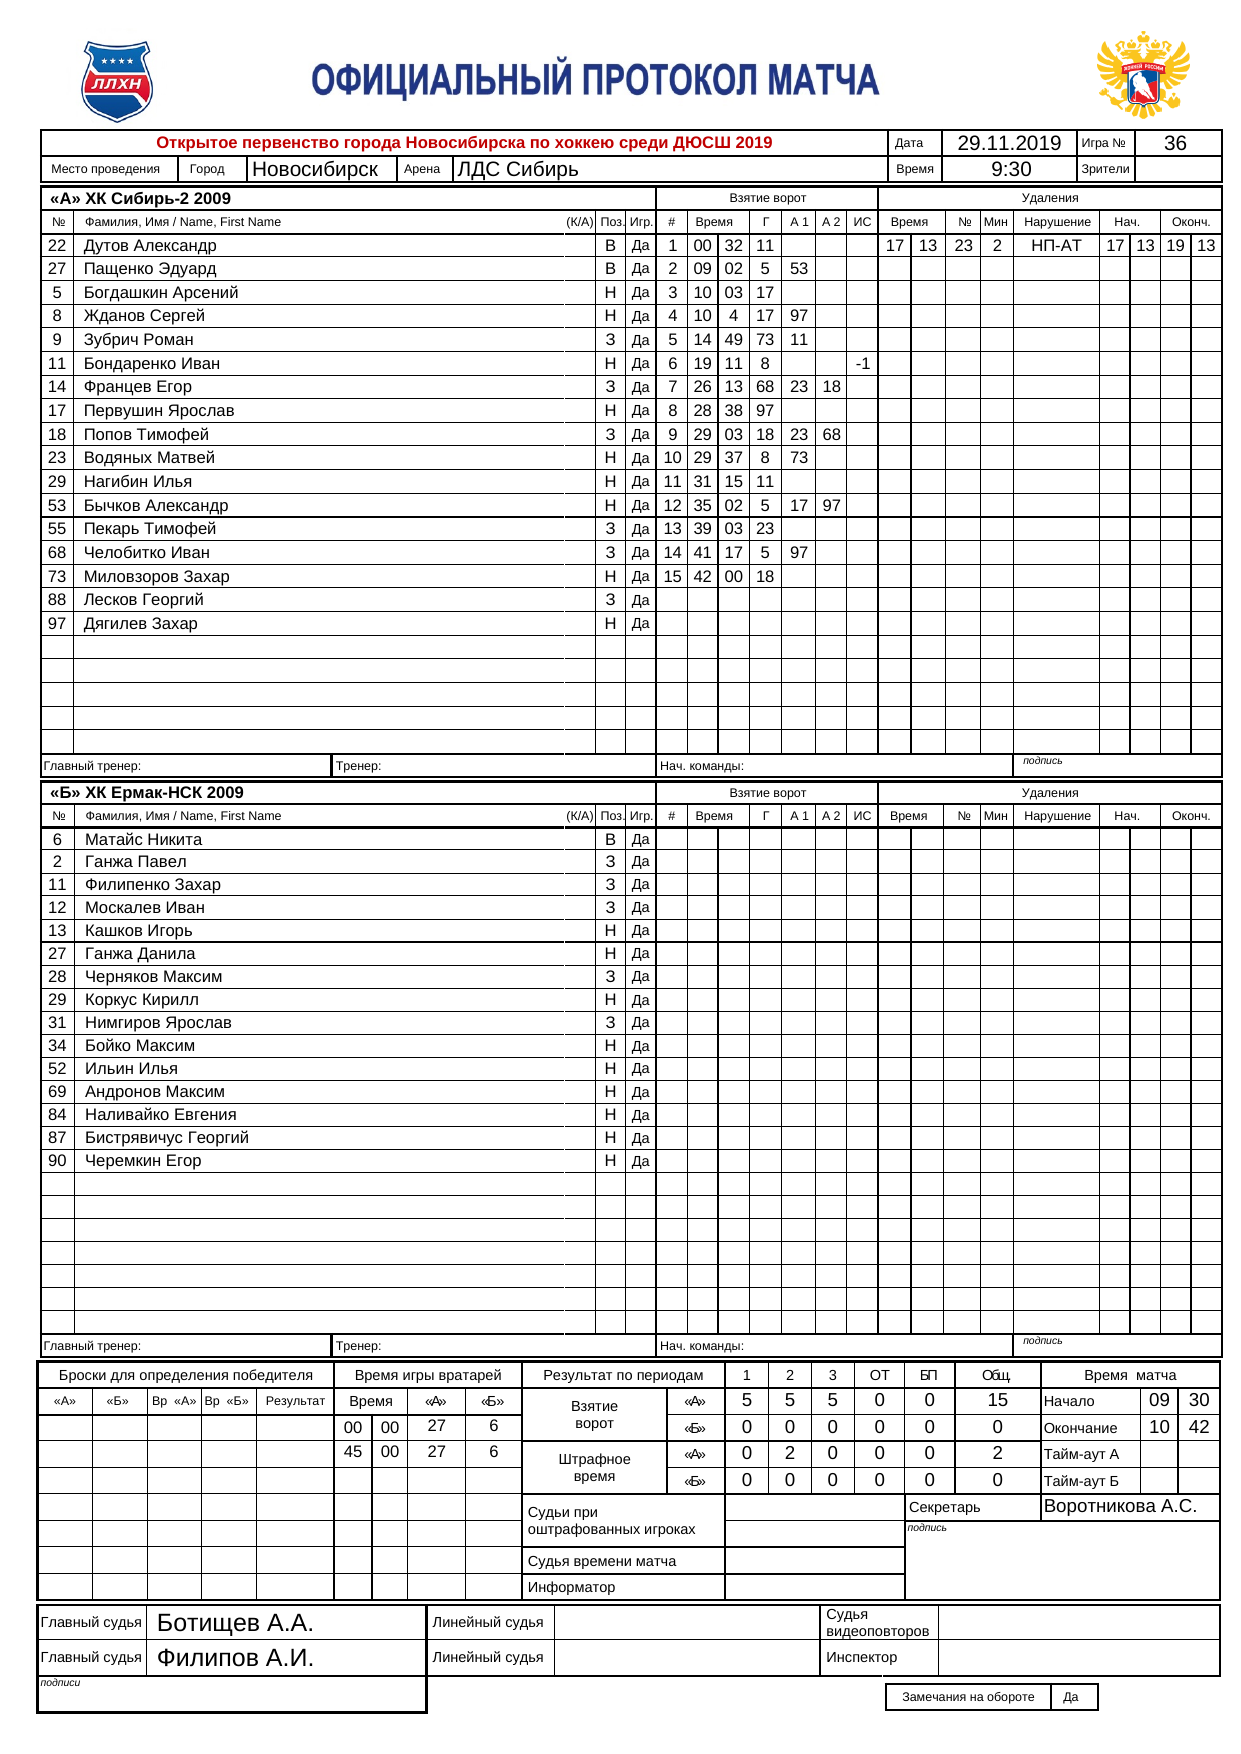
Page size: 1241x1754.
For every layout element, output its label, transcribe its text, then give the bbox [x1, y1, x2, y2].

table_cell [726, 1495, 904, 1520]
table_cell [1131, 989, 1160, 1011]
table_cell № [944, 805, 980, 826]
table_cell [1100, 399, 1129, 422]
table_cell Да [626, 257, 655, 280]
table_cell ИС [847, 211, 877, 233]
table_header Замечания на обороте [887, 1685, 1050, 1709]
table_cell [1161, 446, 1190, 469]
table_cell Г [750, 211, 781, 233]
table_cell [981, 399, 1013, 422]
table_cell 23 [42, 446, 73, 469]
table_cell 73 [42, 565, 73, 587]
table_cell [879, 541, 910, 564]
table_cell [1161, 1012, 1190, 1033]
table_cell 0 [812, 1442, 854, 1467]
table_cell [565, 541, 595, 564]
table_cell [1100, 874, 1129, 895]
table_cell [719, 1035, 749, 1057]
table_cell [750, 636, 781, 658]
table_cell Первушин Ярослав [74, 399, 564, 422]
table_cell Пекарь Тимофей [74, 518, 564, 540]
table_cell [565, 989, 595, 1011]
table_cell 88 [42, 588, 73, 611]
table_cell [912, 565, 945, 587]
table_cell [565, 1219, 595, 1241]
table_cell [565, 446, 595, 469]
table_cell -1 [847, 352, 877, 374]
table_header Время игры вратарей [335, 1363, 521, 1387]
table_cell 27 [42, 257, 73, 280]
table_cell [93, 1494, 147, 1520]
table_cell 5 [812, 1389, 854, 1413]
table_cell [912, 541, 945, 564]
table_cell [74, 707, 564, 729]
table_cell [816, 1150, 846, 1172]
table_cell Поз. [596, 805, 625, 826]
table_cell [944, 943, 980, 964]
table_cell [847, 1081, 877, 1103]
table_cell [626, 683, 655, 706]
table_cell [688, 1311, 717, 1333]
table_cell [257, 1441, 333, 1467]
table_cell Окончание [1042, 1415, 1140, 1440]
table_cell Андронов Максим [75, 1081, 564, 1103]
table_cell [879, 659, 910, 682]
table_header Общ. [956, 1363, 1040, 1387]
table_cell Да [626, 446, 655, 469]
table_cell [1131, 1288, 1160, 1310]
table_cell [719, 989, 749, 1011]
table_cell [912, 1012, 943, 1033]
table_cell [946, 305, 980, 327]
table_cell Арена [398, 157, 452, 181]
table_cell [719, 707, 749, 729]
table_cell [148, 1547, 201, 1573]
table_cell 29 [688, 446, 717, 469]
table_cell [719, 730, 749, 753]
table_cell [1014, 1104, 1099, 1126]
table_cell [981, 1127, 1013, 1149]
table_cell [657, 874, 687, 895]
table_cell [688, 730, 717, 753]
table_cell 68 [750, 376, 781, 398]
table_cell [1131, 829, 1160, 849]
table_cell [816, 1173, 846, 1195]
table_cell [816, 1242, 846, 1264]
table_cell [1131, 352, 1160, 374]
table_cell [688, 850, 717, 872]
table_cell [1100, 1242, 1129, 1264]
table_cell [1161, 730, 1190, 753]
table_cell [719, 636, 749, 658]
table_cell [879, 1127, 910, 1149]
table_cell 23 [782, 376, 815, 398]
table_cell [912, 494, 945, 516]
table_cell [1136, 157, 1221, 181]
table_cell [657, 1219, 687, 1241]
table_cell [1100, 1219, 1129, 1241]
table_cell [879, 989, 910, 1011]
table_cell [1161, 943, 1190, 964]
table_cell [879, 850, 910, 872]
table_cell [912, 518, 945, 540]
table_cell 32 [719, 235, 749, 256]
table_cell [816, 612, 846, 634]
table_cell [847, 1150, 877, 1172]
table_cell [1100, 1081, 1129, 1103]
table_cell [1100, 1173, 1129, 1195]
table_cell Главный тренер: [42, 1335, 330, 1356]
table_cell Черемкин Егор [75, 1150, 564, 1172]
table_cell [879, 446, 910, 469]
table_cell [879, 1219, 910, 1241]
table_cell Нач. [1100, 805, 1160, 826]
table_cell [981, 257, 1013, 280]
table_cell [981, 989, 1013, 1011]
table_cell 4 [719, 305, 749, 327]
table_cell [1014, 541, 1099, 564]
table_cell № [42, 805, 74, 826]
table_cell [565, 659, 595, 682]
table_cell 2 [769, 1442, 811, 1467]
table_cell [879, 636, 910, 658]
table_cell [657, 1081, 687, 1103]
table_cell [565, 423, 595, 445]
table_cell [1161, 494, 1190, 516]
table_cell [565, 874, 595, 895]
table_cell Инспектор [821, 1640, 938, 1675]
table_cell [1161, 1219, 1190, 1241]
table_cell 37 [719, 446, 749, 469]
table_cell Ботищев А.А. [147, 1606, 425, 1639]
table_cell 0 [956, 1415, 1040, 1440]
table_cell [750, 1219, 781, 1241]
table_cell (К/А) [565, 211, 595, 233]
table_cell 11 [750, 470, 781, 493]
table_cell 6 [42, 829, 74, 849]
table_cell [1161, 1150, 1190, 1172]
table_cell [202, 1494, 256, 1520]
table_cell Секретарь [906, 1495, 1040, 1520]
table_cell [981, 494, 1013, 516]
table_cell [1161, 874, 1190, 895]
table_cell А 1 [782, 211, 815, 233]
table_cell [944, 1265, 980, 1287]
table_cell 0 [855, 1442, 904, 1467]
table_cell [626, 707, 655, 729]
table_cell [1131, 1242, 1160, 1264]
table_cell [816, 257, 846, 280]
table_cell [1131, 874, 1160, 895]
table_cell [816, 989, 846, 1011]
table_cell [565, 588, 595, 611]
table_cell [719, 1081, 749, 1103]
table_cell [912, 376, 945, 398]
table_cell [1161, 1196, 1190, 1218]
table_cell [719, 874, 749, 895]
table_cell [688, 989, 717, 1011]
table_cell З [596, 1012, 625, 1033]
table_cell [1014, 1127, 1099, 1149]
table_cell [726, 1575, 904, 1599]
table_cell [847, 235, 877, 256]
table_cell [1014, 612, 1099, 634]
table_cell [1161, 989, 1190, 1011]
table_cell Н [596, 352, 625, 374]
table_cell [1161, 541, 1190, 564]
table_cell Н [596, 1104, 625, 1126]
table_cell [74, 659, 564, 682]
table_cell [719, 850, 749, 872]
table_cell 03 [719, 518, 749, 540]
table_cell [944, 896, 980, 918]
table_cell [257, 1416, 333, 1440]
table_cell [981, 423, 1013, 445]
table_cell [816, 399, 846, 422]
table_cell [912, 305, 945, 327]
table_cell [1014, 446, 1099, 469]
table_header 3 [812, 1363, 854, 1387]
table_header 29.11.2019 [943, 131, 1076, 155]
table_cell [1161, 470, 1190, 493]
table_cell [1192, 1265, 1221, 1287]
table_cell [657, 1288, 687, 1310]
table_cell Время [879, 805, 943, 826]
table_cell [912, 829, 943, 849]
table_cell [335, 1547, 371, 1573]
table_cell [912, 352, 945, 374]
table_cell [782, 730, 815, 753]
table_cell [1131, 1081, 1160, 1103]
table_cell 03 [719, 423, 749, 445]
table_cell [688, 636, 717, 658]
table_cell [202, 1574, 256, 1599]
table_cell Начало [1042, 1389, 1140, 1413]
table_cell [466, 1521, 521, 1546]
table_cell [847, 683, 877, 706]
table_cell Время [335, 1389, 407, 1413]
table_cell [1161, 257, 1190, 280]
table_cell [1192, 989, 1221, 1011]
table_cell Зрители [1078, 157, 1134, 181]
table_cell [1192, 281, 1221, 303]
table_cell 15 [956, 1389, 1040, 1413]
table_cell [946, 730, 980, 753]
table_cell [782, 235, 815, 256]
table_cell [816, 966, 846, 987]
table_cell [1100, 352, 1129, 374]
table_cell НП-АТ [1014, 235, 1099, 256]
table_cell [816, 1127, 846, 1149]
table_cell 0 [812, 1415, 854, 1440]
table_cell 2 [956, 1442, 1040, 1467]
table_cell [1100, 1288, 1129, 1310]
table_cell Воротникова А.С. [1042, 1495, 1219, 1520]
table_cell [1192, 1058, 1221, 1079]
table_cell [944, 1104, 980, 1126]
table_cell 0 [726, 1415, 768, 1440]
table_cell Н [596, 943, 625, 964]
table_cell Главный тренер: [42, 755, 330, 776]
table_header БП [905, 1363, 954, 1387]
table_cell [912, 989, 943, 1011]
table_cell [565, 305, 595, 327]
table_cell 11 [719, 352, 749, 374]
table_cell [782, 966, 815, 987]
table_cell [816, 1058, 846, 1079]
table_cell 5 [750, 494, 781, 516]
table_cell Н [596, 1081, 625, 1103]
table_cell [1192, 257, 1221, 280]
table_cell [1161, 1173, 1190, 1195]
table_cell [565, 1012, 595, 1033]
table_cell З [596, 966, 625, 987]
table_cell [847, 281, 877, 303]
table_cell Фамилия, Имя / Name, First Name [75, 805, 565, 826]
table_cell [879, 423, 910, 445]
table_cell [750, 707, 781, 729]
table_cell [148, 1468, 201, 1493]
table_cell [657, 896, 687, 918]
table_cell [1131, 518, 1160, 540]
table_cell [626, 1265, 655, 1287]
table_cell Бондаренко Иван [74, 352, 564, 374]
table_cell [257, 1547, 333, 1573]
table_cell [1161, 636, 1190, 658]
table_cell [1014, 1311, 1099, 1333]
table_cell 1 [657, 235, 687, 256]
table_cell [719, 1242, 749, 1264]
table_cell [408, 1521, 465, 1546]
table_cell [719, 1219, 749, 1241]
table_cell 5 [657, 328, 687, 351]
table_cell [1161, 850, 1190, 872]
table_cell [1192, 494, 1221, 516]
table_cell [879, 1173, 910, 1195]
table_cell Оконч. [1161, 211, 1221, 233]
table_cell Нач. [1100, 211, 1160, 233]
table_cell Вр «А» [148, 1389, 201, 1413]
table_cell [750, 1127, 781, 1149]
table_cell 6 [466, 1416, 521, 1440]
table_cell [1100, 896, 1129, 918]
table_cell Ильин Илья [75, 1058, 564, 1079]
table_cell [879, 920, 910, 941]
table_cell Н [596, 470, 625, 493]
table_cell [782, 1311, 815, 1333]
table_cell [688, 1288, 717, 1310]
table_cell [1100, 707, 1129, 729]
table_cell [565, 235, 595, 256]
table_cell [782, 1173, 815, 1195]
table_cell Н [596, 1035, 625, 1057]
table_cell 18 [750, 423, 781, 445]
table_cell «А» [668, 1389, 724, 1413]
table_cell В [596, 829, 625, 849]
table_cell 14 [657, 541, 687, 564]
table_cell [847, 659, 877, 682]
table_cell [657, 850, 687, 872]
table_cell Да [626, 1127, 655, 1149]
table_cell [981, 565, 1013, 587]
table_cell [1179, 1441, 1219, 1467]
table_cell 0 [726, 1468, 768, 1493]
table_cell [93, 1547, 147, 1573]
table_cell [946, 707, 980, 729]
table_cell [1100, 446, 1129, 469]
table_cell «Б» [93, 1389, 147, 1413]
table_cell [626, 1196, 655, 1218]
table_cell Н [596, 1127, 625, 1149]
table_cell 14 [688, 328, 717, 351]
table_cell [816, 683, 846, 706]
table_cell [1192, 1311, 1221, 1333]
table_cell [1014, 518, 1099, 540]
table_cell [981, 683, 1013, 706]
table_cell Главный судья [39, 1640, 146, 1675]
table_cell [719, 829, 749, 849]
table_cell [688, 707, 717, 729]
table_cell Главный судья [39, 1606, 146, 1639]
table_cell [626, 730, 655, 753]
table_cell [1014, 565, 1099, 587]
table_cell [42, 659, 73, 682]
table_cell Судья времени матча [523, 1548, 724, 1573]
table_cell Поз. [596, 211, 625, 233]
table_cell Да [626, 494, 655, 516]
table_cell 2 [42, 850, 74, 872]
table_cell [565, 829, 595, 849]
table_cell [1131, 1311, 1160, 1333]
table_header Удаления [879, 783, 1221, 803]
table_cell ЛДС Сибирь [454, 157, 887, 181]
table_cell [847, 1311, 877, 1333]
table_cell [565, 1150, 595, 1172]
table_cell [1014, 423, 1099, 445]
table_cell Время [879, 211, 945, 233]
table_cell [726, 1548, 904, 1573]
table_cell 41 [688, 541, 717, 564]
table_cell Да [626, 896, 655, 918]
table_cell [981, 636, 1013, 658]
table_cell [626, 1288, 655, 1310]
table_cell 6 [657, 352, 687, 374]
table_cell Н [596, 281, 625, 303]
table_cell Францев Егор [74, 376, 564, 398]
table_cell [816, 1081, 846, 1103]
table_cell [750, 1311, 781, 1333]
table_cell [944, 920, 980, 941]
table_cell 31 [42, 1012, 74, 1033]
table_cell [555, 1640, 819, 1675]
table_cell Да [626, 399, 655, 422]
table_cell [912, 636, 945, 658]
table_cell [816, 541, 846, 564]
table_cell [1131, 1219, 1160, 1241]
table_cell [1014, 1288, 1099, 1310]
table_cell [1131, 1265, 1160, 1287]
table_cell Тайм-аут А [1042, 1441, 1140, 1467]
table_cell [1014, 966, 1099, 987]
table_cell [1192, 305, 1221, 327]
table_cell [879, 1081, 910, 1103]
table_cell [1100, 470, 1129, 493]
table_cell 31 [688, 470, 717, 493]
table_cell [1131, 470, 1160, 493]
table_cell [1161, 659, 1190, 682]
table_cell Н [596, 1150, 625, 1172]
table_cell [626, 659, 655, 682]
table_cell В [596, 235, 625, 256]
table_cell Место проведения [42, 157, 177, 181]
table_cell [847, 874, 877, 895]
table_cell Да [626, 305, 655, 327]
table_cell Ганжа Павел [75, 850, 564, 872]
table_cell [93, 1521, 147, 1546]
table_cell [466, 1494, 521, 1520]
table_cell Жданов Сергей [74, 305, 564, 327]
table_cell [1100, 518, 1129, 540]
table_cell [565, 352, 595, 374]
table_cell [946, 281, 980, 303]
table_cell 8 [750, 352, 781, 374]
table_cell [596, 1219, 625, 1241]
table_cell [1192, 588, 1221, 611]
table_cell [75, 1288, 564, 1310]
table_cell Тренер: [333, 1335, 655, 1356]
table_cell [912, 707, 945, 729]
table_cell [944, 850, 980, 872]
table_cell [750, 829, 781, 849]
table_cell [847, 541, 877, 564]
table_cell [257, 1521, 333, 1546]
table_cell 4 [657, 305, 687, 327]
table_cell [1014, 281, 1099, 303]
table_cell 3 [657, 281, 687, 303]
table_cell [912, 423, 945, 445]
table_cell [782, 683, 815, 706]
table_cell [1100, 683, 1129, 706]
table_cell Да [626, 612, 655, 634]
table_cell 0 [726, 1442, 768, 1467]
table_cell [688, 943, 717, 964]
table_cell [946, 376, 980, 398]
table_cell [981, 1196, 1013, 1218]
table_cell [750, 896, 781, 918]
table_cell [879, 730, 910, 753]
table_cell 53 [782, 257, 815, 280]
table_cell [879, 1035, 910, 1057]
table_cell [565, 612, 595, 634]
table_cell [816, 730, 846, 753]
table_cell 00 [373, 1441, 407, 1467]
table_cell [93, 1468, 147, 1493]
table_cell 09 [688, 257, 717, 280]
table_cell [93, 1441, 147, 1467]
table_cell [879, 874, 910, 895]
table_cell [912, 446, 945, 469]
table_cell [912, 683, 945, 706]
table_cell [657, 707, 687, 729]
table_cell [1131, 588, 1160, 611]
table_cell [1131, 305, 1160, 327]
table_cell [946, 659, 980, 682]
table_cell [565, 943, 595, 964]
table_cell [912, 1288, 943, 1310]
table_cell [42, 1242, 74, 1264]
table_cell [879, 1288, 910, 1310]
table_cell [981, 1173, 1013, 1195]
table_cell [981, 1035, 1013, 1057]
table_cell [1131, 1104, 1160, 1126]
table_cell [750, 1196, 781, 1218]
table_cell Н [596, 989, 625, 1011]
table_cell [1014, 1265, 1099, 1287]
table_cell [912, 612, 945, 634]
table_cell [1192, 1219, 1221, 1241]
table_cell [565, 1311, 595, 1333]
table_cell № [946, 211, 980, 233]
table_cell [1161, 518, 1190, 540]
table_cell Вр «Б» [202, 1389, 256, 1413]
table_cell [782, 920, 815, 941]
table_cell [912, 257, 945, 280]
table_cell [257, 1468, 333, 1493]
table_cell [912, 850, 943, 872]
table_cell Оконч. [1161, 805, 1221, 826]
table_cell [782, 1219, 815, 1241]
table_cell [944, 1081, 980, 1103]
table_cell [981, 1058, 1013, 1079]
table_cell [74, 730, 564, 753]
table_cell [879, 518, 910, 540]
table_cell 17 [782, 494, 815, 516]
table_cell 90 [42, 1150, 74, 1172]
table_header Игра № [1078, 131, 1134, 155]
table_cell [879, 1265, 910, 1287]
table_cell [1192, 423, 1221, 445]
table_header Удаления [879, 188, 1221, 209]
table_cell [912, 399, 945, 422]
table_cell [565, 896, 595, 918]
table_cell [847, 636, 877, 658]
table_cell [879, 588, 910, 611]
table_cell [1161, 1081, 1190, 1103]
table_cell [42, 730, 73, 753]
table_cell Н [596, 1058, 625, 1079]
table_cell [750, 1173, 781, 1195]
table_cell [719, 920, 749, 941]
table_cell [847, 612, 877, 634]
table_cell [1161, 1242, 1190, 1264]
table_cell 84 [42, 1104, 74, 1126]
table_cell Время [688, 805, 749, 826]
table_cell [879, 896, 910, 918]
table_cell 10 [1141, 1415, 1177, 1440]
table_cell Да [626, 874, 655, 895]
table_cell [847, 1012, 877, 1033]
table_cell [75, 1219, 564, 1241]
table_cell [1192, 446, 1221, 469]
table_cell Водяных Матвей [74, 446, 564, 469]
table_cell А 2 [816, 211, 846, 233]
table_cell 02 [719, 494, 749, 516]
table_cell 27 [408, 1441, 465, 1467]
table_cell [1179, 1468, 1219, 1493]
table_cell [719, 1196, 749, 1218]
table_cell [1192, 565, 1221, 587]
table_cell [1141, 1468, 1177, 1493]
table_cell [782, 1035, 815, 1057]
table_cell [719, 588, 749, 611]
table_cell [1100, 1196, 1129, 1218]
table_cell [75, 1265, 564, 1287]
table_cell Да [626, 966, 655, 987]
table_cell Кашков Игорь [75, 920, 564, 941]
table_cell Наливайко Евгения [75, 1104, 564, 1126]
table_cell З [596, 376, 625, 398]
table_cell [912, 943, 943, 964]
table_cell [750, 730, 781, 753]
table_cell [719, 1058, 749, 1079]
table_cell [719, 1265, 749, 1287]
table_cell 0 [855, 1415, 904, 1440]
table_cell [816, 1288, 846, 1310]
table_cell [847, 707, 877, 729]
table_cell [719, 896, 749, 918]
table_cell [1161, 281, 1190, 303]
table_cell [1161, 896, 1190, 918]
table_cell Попов Тимофей [74, 423, 564, 445]
table_cell [688, 1196, 717, 1218]
table_cell [981, 966, 1013, 987]
table_cell [335, 1521, 371, 1546]
table_cell [782, 588, 815, 611]
table_cell [782, 1012, 815, 1033]
table_cell [946, 636, 980, 658]
table_cell подпись [1014, 1335, 1221, 1356]
table_cell [565, 565, 595, 587]
table_cell [816, 281, 846, 303]
table_cell [596, 707, 625, 729]
table_cell [335, 1468, 371, 1493]
table_cell З [596, 874, 625, 895]
table_header Открытое первенство города Новосибирска по хоккею среди ДЮСШ 2019 [42, 131, 887, 155]
table_cell [466, 1468, 521, 1493]
table_cell [847, 399, 877, 422]
table_cell [879, 352, 910, 374]
table_cell 39 [688, 518, 717, 540]
table_cell 27 [408, 1416, 465, 1440]
table_cell [816, 1035, 846, 1057]
table_cell Фамилия, Имя / Name, First Name [74, 211, 565, 233]
table_cell [1192, 966, 1221, 987]
table_cell [946, 683, 980, 706]
table_cell [912, 1058, 943, 1079]
table_cell [1192, 1288, 1221, 1310]
table_cell [1100, 966, 1129, 987]
table_cell [1100, 1311, 1129, 1333]
table_cell [782, 1150, 815, 1172]
table_cell [782, 612, 815, 634]
table_cell Судьи при оштрафованных игроках [523, 1495, 724, 1546]
table_cell [1131, 376, 1160, 398]
table_cell 97 [782, 305, 815, 327]
table_cell Тайм-аут Б [1042, 1468, 1140, 1493]
table_cell [981, 518, 1013, 540]
table_cell [688, 1081, 717, 1103]
table_cell [847, 1035, 877, 1057]
table_cell [93, 1416, 147, 1440]
table_cell [74, 683, 564, 706]
table_cell [847, 588, 877, 611]
table_cell [912, 1104, 943, 1126]
table_cell [657, 920, 687, 941]
table_cell Да [626, 565, 655, 587]
table_cell [879, 328, 910, 351]
table_cell [688, 1150, 717, 1172]
table_cell [816, 1265, 846, 1287]
table_cell 17 [750, 305, 781, 327]
table_cell [782, 1081, 815, 1103]
table_cell [816, 1219, 846, 1241]
table_cell [847, 1058, 877, 1079]
table_cell [1161, 305, 1190, 327]
table_cell [1014, 920, 1099, 941]
table_cell [555, 1606, 819, 1639]
table_cell [750, 920, 781, 941]
table_cell 18 [816, 376, 846, 398]
table_cell 8 [750, 446, 781, 469]
table_cell [981, 1104, 1013, 1126]
table_cell подписи [39, 1677, 425, 1711]
table_cell [42, 1173, 74, 1195]
table_cell [1161, 683, 1190, 706]
table_cell Линейный судья [428, 1640, 554, 1675]
table_cell 23 [750, 518, 781, 540]
table_cell 0 [956, 1468, 1040, 1493]
table_cell [879, 1150, 910, 1172]
table_cell [1100, 730, 1129, 753]
table_cell [428, 1677, 882, 1711]
table_cell [688, 588, 717, 611]
table_cell [565, 683, 595, 706]
table_cell [1014, 943, 1099, 964]
table_cell [202, 1547, 256, 1573]
table_cell [1100, 423, 1129, 445]
table_cell 11 [42, 352, 73, 374]
table_cell 17 [750, 281, 781, 303]
table_cell 97 [42, 612, 73, 634]
table_cell Миловзоров Захар [74, 565, 564, 587]
table_cell Да [626, 920, 655, 941]
table_cell [1014, 874, 1099, 895]
table_cell [39, 1441, 92, 1467]
table_cell [565, 966, 595, 987]
table_cell [335, 1494, 371, 1520]
table_cell [847, 328, 877, 351]
table_cell [1161, 399, 1190, 422]
table_cell [373, 1574, 407, 1599]
table_cell [912, 1219, 943, 1241]
table_cell [750, 1150, 781, 1172]
table_cell [847, 1219, 877, 1241]
table_cell [1014, 305, 1099, 327]
table_cell [408, 1574, 465, 1599]
table_cell [912, 659, 945, 682]
table_cell [912, 730, 945, 753]
table_cell Нимгиров Ярослав [75, 1012, 564, 1033]
table_cell А 1 [782, 805, 815, 826]
table_cell [981, 1242, 1013, 1264]
table_cell 69 [42, 1081, 74, 1103]
table_cell [202, 1441, 256, 1467]
table_cell 42 [1179, 1415, 1219, 1440]
table_cell [1131, 1058, 1160, 1079]
table_cell 5 [726, 1389, 768, 1413]
table_cell [657, 943, 687, 964]
table_cell [981, 659, 1013, 682]
table_cell [75, 1242, 564, 1264]
table_header ОТ [855, 1363, 904, 1387]
table_cell [1161, 1058, 1190, 1079]
table_cell Бойко Максим [75, 1035, 564, 1057]
table_cell [1192, 850, 1221, 872]
table_cell 11 [750, 235, 781, 256]
table_cell [688, 1127, 717, 1149]
table_cell [912, 1311, 943, 1333]
table_cell [1100, 1150, 1129, 1172]
table_cell [1014, 494, 1099, 516]
table_cell 17 [42, 399, 73, 422]
table_cell [1100, 659, 1129, 682]
table_cell [981, 874, 1013, 895]
table_cell [565, 281, 595, 303]
table_cell [42, 683, 73, 706]
table_cell [912, 966, 943, 987]
table_cell [1014, 683, 1099, 706]
table_cell [816, 518, 846, 540]
table_cell [719, 612, 749, 634]
table_cell [1014, 1058, 1099, 1079]
table_cell [1014, 707, 1099, 729]
table_cell [946, 257, 980, 280]
table_cell [847, 1173, 877, 1195]
table_cell 13 [42, 920, 74, 941]
table_cell [719, 966, 749, 987]
table_cell Информатор [523, 1575, 724, 1599]
table_cell [981, 896, 1013, 918]
table_cell Линейный судья [428, 1606, 554, 1639]
table_cell 2 [657, 257, 687, 280]
table_cell [944, 1242, 980, 1264]
table_cell 13 [912, 235, 945, 256]
table_header Дата [889, 131, 941, 155]
table_cell Да [626, 235, 655, 256]
table_cell [657, 1196, 687, 1218]
table_cell [847, 1104, 877, 1126]
table_cell [750, 943, 781, 964]
table_cell [847, 730, 877, 753]
table_cell 5 [750, 257, 781, 280]
table_cell [946, 494, 980, 516]
table_cell 97 [750, 399, 781, 422]
table_cell [847, 494, 877, 516]
table_cell 17 [879, 235, 910, 256]
table_cell [42, 1196, 74, 1218]
table_cell [39, 1574, 92, 1599]
table_cell [1131, 565, 1160, 587]
table_cell [912, 470, 945, 493]
table_cell [879, 943, 910, 964]
table_cell [944, 1012, 980, 1033]
table_cell [847, 1242, 877, 1264]
table_cell 5 [750, 541, 781, 564]
table_cell «А» [39, 1389, 92, 1413]
table_cell 0 [769, 1415, 811, 1440]
table_cell [373, 1494, 407, 1520]
table_cell [1192, 1012, 1221, 1033]
table_cell 03 [719, 281, 749, 303]
table_cell [148, 1441, 201, 1467]
table_cell [1192, 1127, 1221, 1149]
table_cell [373, 1521, 407, 1546]
table_cell подпись [906, 1522, 1219, 1599]
table_cell Ганжа Данила [75, 943, 564, 964]
table_cell 15 [719, 470, 749, 493]
table_cell [847, 423, 877, 445]
table_cell [596, 1242, 625, 1264]
table_cell [565, 376, 595, 398]
table_cell [981, 920, 1013, 941]
table_cell [565, 850, 595, 872]
table_cell [782, 1127, 815, 1149]
table_cell [657, 730, 687, 753]
table_cell [657, 1127, 687, 1149]
table_cell [879, 1311, 910, 1333]
table_cell [1100, 328, 1129, 351]
table_cell [565, 257, 595, 280]
table_cell [1161, 423, 1190, 445]
table_cell [750, 683, 781, 706]
table_cell [981, 281, 1013, 303]
table_cell Да [626, 943, 655, 964]
table_cell [847, 920, 877, 941]
table_cell [1100, 1127, 1129, 1149]
table_cell Город [179, 157, 246, 181]
table_cell [657, 1173, 687, 1195]
table_cell [1161, 707, 1190, 729]
table_cell [1192, 659, 1221, 682]
table_cell З [596, 328, 625, 351]
table_cell [944, 966, 980, 987]
table_cell [688, 1242, 717, 1264]
table_cell [75, 1196, 564, 1218]
table_cell 34 [42, 1035, 74, 1057]
table_cell [1014, 730, 1099, 753]
table_cell [688, 920, 717, 941]
table_cell [750, 850, 781, 872]
table_cell Да [626, 1104, 655, 1126]
table_cell [1014, 376, 1099, 398]
table_cell 7 [657, 376, 687, 398]
table_cell [750, 1081, 781, 1103]
table_cell [657, 636, 687, 658]
table_cell [565, 1104, 595, 1126]
table_cell [1100, 1035, 1129, 1057]
table_cell [565, 707, 595, 729]
table_cell [946, 588, 980, 611]
table_cell Да [626, 518, 655, 540]
table_cell [657, 659, 687, 682]
table_header «А» ХК Сибирь-2 2009 [42, 188, 655, 209]
table_cell 11 [657, 470, 687, 493]
table_cell 0 [905, 1389, 954, 1413]
table_cell 11 [782, 328, 815, 351]
table_cell [42, 1288, 74, 1310]
table_cell [1131, 920, 1160, 941]
table_cell [1100, 943, 1129, 964]
table_cell [565, 518, 595, 540]
table_cell 9 [42, 328, 73, 351]
table_cell [847, 257, 877, 280]
table_cell [879, 1242, 910, 1264]
table_cell 9:30 [943, 157, 1076, 181]
table_cell [981, 850, 1013, 872]
table_cell № [42, 211, 73, 233]
table_cell З [596, 896, 625, 918]
table_cell [565, 1127, 595, 1149]
table_cell [946, 541, 980, 564]
table_cell [335, 1574, 371, 1599]
table_cell [879, 1196, 910, 1218]
table_cell [816, 305, 846, 327]
table_cell [1192, 1242, 1221, 1264]
table_cell [782, 1196, 815, 1218]
table_cell [688, 1035, 717, 1057]
table_cell [879, 966, 910, 987]
table_cell [1192, 707, 1221, 729]
table_cell 30 [1179, 1389, 1219, 1413]
table_cell Да [626, 1150, 655, 1172]
table_cell [981, 328, 1013, 351]
table_cell [657, 1012, 687, 1033]
table_cell [782, 518, 815, 540]
table_cell [847, 943, 877, 964]
table_cell [912, 328, 945, 351]
table_cell [1014, 636, 1099, 658]
table_cell [42, 1265, 74, 1287]
table_cell [816, 659, 846, 682]
table_cell [148, 1574, 201, 1599]
table_cell [981, 376, 1013, 398]
table_cell [657, 966, 687, 987]
table_cell [981, 588, 1013, 611]
table_cell [1131, 1127, 1160, 1149]
table_cell [1100, 829, 1129, 849]
table_cell [1131, 399, 1160, 422]
table_cell [373, 1547, 407, 1573]
table_cell В [596, 257, 625, 280]
table_cell [202, 1416, 256, 1440]
table_cell 14 [42, 376, 73, 398]
table_cell 0 [905, 1442, 954, 1467]
table_cell [657, 1035, 687, 1057]
table_cell [847, 1196, 877, 1218]
table_cell [1161, 1104, 1190, 1126]
table_cell [1131, 446, 1160, 469]
table_cell [466, 1547, 521, 1573]
table_cell Да [626, 829, 655, 849]
table_cell [75, 1173, 564, 1195]
table_cell [1161, 1288, 1190, 1310]
table_cell [1161, 328, 1190, 351]
table_cell 35 [688, 494, 717, 516]
table_cell [782, 896, 815, 918]
table_cell Пащенко Эдуард [74, 257, 564, 280]
table_cell [1131, 636, 1160, 658]
table_cell [782, 352, 815, 374]
table_header Результат по периодам [523, 1363, 724, 1387]
table_cell [1192, 352, 1221, 374]
table_cell [944, 874, 980, 895]
table_cell 5 [769, 1389, 811, 1413]
table_cell 19 [688, 352, 717, 374]
table_cell 23 [782, 423, 815, 445]
table_cell [946, 399, 980, 422]
table_cell [1014, 1035, 1099, 1057]
table_header 36 [1136, 131, 1221, 155]
table_cell [847, 565, 877, 587]
table_cell [847, 1265, 877, 1287]
table_cell [1192, 874, 1221, 895]
table_cell [944, 1127, 980, 1149]
table_cell [912, 281, 945, 303]
table_cell [719, 943, 749, 964]
table_cell [879, 829, 910, 849]
table_cell [93, 1574, 147, 1599]
table_cell 42 [688, 565, 717, 587]
table_cell [981, 1265, 1013, 1287]
table_cell [657, 612, 687, 634]
table_cell [782, 399, 815, 422]
table_cell [657, 683, 687, 706]
table_cell [1131, 896, 1160, 918]
table_cell 18 [750, 565, 781, 587]
table_cell [782, 1288, 815, 1310]
table_cell [782, 636, 815, 658]
table_cell [946, 612, 980, 634]
table_cell [879, 494, 910, 516]
table_cell [1192, 920, 1221, 941]
table_cell 10 [688, 281, 717, 303]
table_cell [39, 1416, 92, 1440]
table_cell [39, 1547, 92, 1573]
table_cell [1192, 829, 1221, 849]
table_cell [596, 1311, 625, 1333]
table_header Взятие ворот [657, 783, 877, 803]
table_cell [596, 1173, 625, 1195]
table_cell [1131, 730, 1160, 753]
table_cell Да [626, 470, 655, 493]
table_cell [944, 1173, 980, 1195]
table_cell [565, 730, 595, 753]
table_cell [42, 1311, 74, 1333]
table_cell З [596, 850, 625, 872]
table_cell [879, 1104, 910, 1126]
table_cell [782, 707, 815, 729]
table_cell [1192, 1150, 1221, 1172]
table_cell 13 [657, 518, 687, 540]
table_cell [816, 588, 846, 611]
table_cell Бистрявичус Георгий [75, 1127, 564, 1149]
table_cell Да [626, 989, 655, 1011]
table_cell Да [626, 1081, 655, 1103]
table_cell [657, 1104, 687, 1126]
table_cell [1100, 1265, 1129, 1287]
table_cell 12 [42, 896, 74, 918]
table_header 1 [726, 1363, 768, 1387]
table_cell Черняков Максим [75, 966, 564, 987]
table_cell [1192, 1035, 1221, 1057]
table_cell [202, 1468, 256, 1493]
table_cell [1131, 683, 1160, 706]
table_cell (К/А) [565, 805, 595, 826]
table_cell [1161, 352, 1190, 374]
table_cell [688, 1173, 717, 1195]
table_cell [782, 1104, 815, 1126]
table_cell [1161, 1035, 1190, 1057]
table_cell [1192, 1104, 1221, 1126]
table_cell [750, 1035, 781, 1057]
table_cell [1100, 989, 1129, 1011]
table_cell 0 [855, 1468, 904, 1493]
table_cell [1100, 1058, 1129, 1079]
table_cell [1192, 612, 1221, 634]
table_cell [1014, 1150, 1099, 1172]
table_cell 15 [657, 565, 687, 587]
table_cell [912, 1265, 943, 1287]
table_cell [981, 1288, 1013, 1310]
table_cell Нарушение [1014, 805, 1099, 826]
table_cell 0 [905, 1415, 954, 1440]
table_cell [688, 1265, 717, 1287]
table_cell [816, 565, 846, 587]
table_cell [816, 896, 846, 918]
table_cell [565, 328, 595, 351]
table_cell [657, 1150, 687, 1172]
table_cell [782, 874, 815, 895]
table_cell [1192, 636, 1221, 658]
table_cell [1161, 612, 1190, 634]
table_cell [1014, 257, 1099, 280]
table_cell [816, 328, 846, 351]
table_cell [1131, 850, 1160, 872]
table_cell [912, 1035, 943, 1057]
table_cell [565, 1196, 595, 1218]
table_cell [565, 1058, 595, 1079]
table_cell [912, 1081, 943, 1103]
table_cell Взятие ворот [523, 1389, 666, 1440]
table_cell Игр. [626, 805, 655, 826]
table_cell [596, 683, 625, 706]
table_cell Н [596, 446, 625, 469]
table_cell [912, 1196, 943, 1218]
table_cell Да [626, 541, 655, 564]
table_cell [688, 1012, 717, 1033]
table_cell [565, 399, 595, 422]
table_cell Да [626, 423, 655, 445]
table_header Броски для определения победителя [39, 1363, 333, 1387]
table_cell [879, 707, 910, 729]
table_cell 8 [657, 399, 687, 422]
table_cell Мин [981, 805, 1013, 826]
table_cell [719, 1104, 749, 1126]
table_cell [981, 446, 1013, 469]
table_cell [981, 730, 1013, 753]
table_cell 13 [719, 376, 749, 398]
table_cell 13 [1192, 235, 1221, 256]
table_cell [1100, 920, 1129, 941]
table_cell [1131, 612, 1160, 634]
table_cell [657, 1242, 687, 1264]
table_cell 09 [1141, 1389, 1177, 1413]
table_cell [565, 920, 595, 941]
table_cell Лесков Георгий [74, 588, 564, 611]
table_cell [657, 1265, 687, 1287]
table_cell Результат [257, 1389, 333, 1413]
table_cell Бычков Александр [74, 494, 564, 516]
table_cell [939, 1640, 1219, 1675]
table_cell 10 [688, 305, 717, 327]
table_header Время матча [1042, 1363, 1219, 1387]
table_cell [816, 874, 846, 895]
table_cell [1014, 588, 1099, 611]
table_cell 11 [42, 874, 74, 895]
table_cell [1100, 541, 1129, 564]
table_cell 17 [719, 541, 749, 564]
table_cell [1131, 1012, 1160, 1033]
table_cell [1014, 850, 1099, 872]
table_cell «А» [668, 1442, 724, 1467]
table_cell [981, 1150, 1013, 1172]
table_cell [257, 1494, 333, 1520]
table_cell [912, 874, 943, 895]
table_cell [944, 829, 980, 849]
table_cell [408, 1468, 465, 1493]
table_cell [1100, 588, 1129, 611]
table_cell [981, 1311, 1013, 1333]
table_cell [1014, 989, 1099, 1011]
table_cell [148, 1521, 201, 1546]
table_cell [750, 874, 781, 895]
table_cell Зубрич Роман [74, 328, 564, 351]
table_cell 18 [42, 423, 73, 445]
table_cell [847, 966, 877, 987]
table_cell [847, 305, 877, 327]
table_cell [596, 636, 625, 658]
table_cell [408, 1494, 465, 1520]
table_cell Нагибин Илья [74, 470, 564, 493]
table_cell [39, 1494, 92, 1520]
table_cell 00 [688, 235, 717, 256]
table_cell Н [596, 494, 625, 516]
table_cell [816, 1012, 846, 1033]
table_cell 28 [42, 966, 74, 987]
table_cell [1014, 829, 1099, 849]
table_cell [1014, 659, 1099, 682]
table_cell [912, 1150, 943, 1172]
picture [5, 28, 1197, 129]
table_cell [782, 829, 815, 849]
table_cell [782, 659, 815, 682]
table_cell [946, 352, 980, 374]
table_cell [202, 1521, 256, 1546]
table_cell [373, 1468, 407, 1493]
table_cell [1014, 1012, 1099, 1033]
table_cell [816, 920, 846, 941]
table_cell [939, 1606, 1219, 1639]
table_cell [565, 1242, 595, 1264]
table_cell [944, 1058, 980, 1079]
table_cell Филипенко Захар [75, 874, 564, 895]
table_cell [944, 1311, 980, 1333]
table_cell Да [626, 1058, 655, 1079]
table_cell [1131, 494, 1160, 516]
table_cell [1192, 683, 1221, 706]
table_cell [565, 1081, 595, 1103]
table_cell [719, 1127, 749, 1149]
table_cell Да [626, 352, 655, 374]
table_cell Да [626, 328, 655, 351]
table_cell 29 [688, 423, 717, 445]
table_cell [816, 235, 846, 256]
table_cell [1100, 565, 1129, 587]
table_cell [39, 1521, 92, 1546]
table_cell [626, 636, 655, 658]
table_cell [42, 636, 73, 658]
table_cell [912, 588, 945, 611]
table_cell [1192, 541, 1221, 564]
table_cell Коркус Кирилл [75, 989, 564, 1011]
table_cell [944, 989, 980, 1011]
table_cell [847, 829, 877, 849]
table_cell Штрафное время [523, 1442, 666, 1493]
table_cell [719, 1288, 749, 1310]
table_cell 53 [42, 494, 73, 516]
table_cell 28 [688, 399, 717, 422]
table_cell подпись [1014, 755, 1221, 776]
table_cell Н [596, 920, 625, 941]
table_header Да [1052, 1685, 1097, 1709]
table_cell 29 [42, 470, 73, 493]
table_cell 45 [335, 1441, 371, 1467]
table_cell [1141, 1441, 1177, 1467]
table_cell 0 [905, 1468, 954, 1493]
table_cell [879, 281, 910, 303]
table_cell [1131, 1173, 1160, 1195]
table_cell [1100, 281, 1129, 303]
table_cell 6 [466, 1441, 521, 1467]
table_cell З [596, 541, 625, 564]
table_cell [750, 1058, 781, 1079]
table_cell [1192, 399, 1221, 422]
table_cell [1192, 470, 1221, 493]
table_cell [816, 446, 846, 469]
table_cell [750, 659, 781, 682]
table_cell [1100, 636, 1129, 658]
table_cell [912, 896, 943, 918]
table_cell [750, 1012, 781, 1033]
table_cell [946, 328, 980, 351]
table_cell [1192, 730, 1221, 753]
table_header Взятие ворот [657, 188, 877, 209]
table_cell [981, 541, 1013, 564]
table_cell ИС [847, 805, 877, 826]
table_cell [596, 659, 625, 682]
table_cell [657, 1058, 687, 1079]
table_cell [782, 850, 815, 872]
table_cell [1014, 1219, 1099, 1241]
table_cell [596, 1265, 625, 1287]
table_cell [657, 829, 687, 849]
table_cell «Б » [466, 1389, 521, 1413]
table_cell [944, 1150, 980, 1172]
table_cell [1131, 281, 1160, 303]
table_cell [688, 612, 717, 634]
table_cell 0 [855, 1389, 904, 1413]
table_cell [1161, 1265, 1190, 1287]
table_cell [626, 1311, 655, 1333]
table_cell Да [626, 281, 655, 303]
table_cell [1161, 588, 1190, 611]
table_cell [879, 1058, 910, 1079]
table_cell [1192, 518, 1221, 540]
table_cell [148, 1416, 201, 1440]
table_cell Да [626, 850, 655, 872]
table_cell Да [626, 1012, 655, 1033]
table_cell 23 [946, 235, 980, 256]
table_cell [1161, 376, 1190, 398]
table_cell [565, 1173, 595, 1195]
table_cell Г [750, 805, 781, 826]
table_cell [1014, 1173, 1099, 1195]
table_cell Матайс Никита [75, 829, 564, 849]
table_cell [879, 399, 910, 422]
table_cell [879, 1012, 910, 1033]
table_cell [1192, 328, 1221, 351]
table_cell Челобитко Иван [74, 541, 564, 564]
table_cell [596, 730, 625, 753]
table_cell 55 [42, 518, 73, 540]
table_cell [1100, 850, 1129, 872]
table_cell [688, 829, 717, 849]
table_cell [816, 1196, 846, 1218]
table_cell [946, 470, 980, 493]
table_cell [981, 352, 1013, 374]
table_cell [626, 1242, 655, 1264]
table_cell [408, 1547, 465, 1573]
table_cell [750, 989, 781, 1011]
table_cell Филипов А.И. [147, 1640, 425, 1675]
table_cell [981, 470, 1013, 493]
table_cell [879, 612, 910, 634]
table_cell # [657, 805, 687, 826]
table_cell Нарушение [1014, 211, 1099, 233]
table_cell [719, 683, 749, 706]
table_cell [912, 1242, 943, 1264]
table_cell [39, 1468, 92, 1493]
table_cell 49 [719, 328, 749, 351]
table_cell [726, 1521, 904, 1546]
table_cell [719, 1150, 749, 1172]
table_cell [847, 1127, 877, 1149]
table_cell [1014, 328, 1099, 351]
table_cell [782, 1242, 815, 1264]
table_cell [1099, 1682, 1220, 1711]
table_cell [466, 1574, 521, 1599]
table_cell [1192, 1196, 1221, 1218]
table_cell 52 [42, 1058, 74, 1079]
table_cell [847, 470, 877, 493]
table_cell [981, 1081, 1013, 1103]
table_cell З [596, 423, 625, 445]
table_cell [1192, 1173, 1221, 1195]
table_cell [596, 1196, 625, 1218]
table_cell [946, 423, 980, 445]
table_cell [782, 989, 815, 1011]
table_cell А 2 [816, 805, 846, 826]
table_cell Мин [981, 211, 1013, 233]
table_cell 97 [782, 541, 815, 564]
table_cell [1131, 707, 1160, 729]
table_cell 19 [1161, 235, 1190, 256]
table_cell [1131, 1035, 1160, 1057]
table_cell [1131, 966, 1160, 987]
table_cell [1014, 1196, 1099, 1218]
table_cell Нач. команды: [657, 755, 1012, 776]
table_cell [912, 920, 943, 941]
table_cell [946, 565, 980, 587]
table_cell Н [596, 565, 625, 587]
table_cell [1131, 541, 1160, 564]
table_cell [1131, 328, 1160, 351]
table_cell [75, 1311, 564, 1333]
table_cell 02 [719, 257, 749, 280]
table_cell 5 [42, 281, 73, 303]
table_cell Время [688, 211, 749, 233]
table_cell [816, 1104, 846, 1126]
table_cell З [596, 518, 625, 540]
table_cell Н [596, 305, 625, 327]
table_cell [750, 1104, 781, 1126]
table_cell [565, 1035, 595, 1057]
table_cell [1100, 1104, 1129, 1126]
table_cell 27 [42, 943, 74, 964]
table_cell [944, 1196, 980, 1218]
table_cell 97 [816, 494, 846, 516]
table_cell [981, 829, 1013, 849]
table_cell [981, 1012, 1013, 1033]
table_cell [42, 1219, 74, 1241]
table_cell Москалев Иван [75, 896, 564, 918]
table_cell [847, 850, 877, 872]
table_cell [688, 966, 717, 987]
table_cell Новосибирск [248, 157, 396, 181]
table_cell [816, 707, 846, 729]
table_cell [1014, 399, 1099, 422]
table_cell [912, 1173, 943, 1195]
table_cell [847, 896, 877, 918]
table_cell «А» [408, 1389, 465, 1413]
table_cell [879, 683, 910, 706]
table_cell Тренер: [333, 755, 655, 776]
table_cell [750, 966, 781, 987]
table_cell [42, 707, 73, 729]
table_cell Да [626, 376, 655, 398]
table_cell [1014, 352, 1099, 374]
table_cell [1100, 376, 1129, 398]
table_cell [1100, 257, 1129, 280]
table_cell [847, 376, 877, 398]
table_cell [1100, 305, 1129, 327]
table_cell [750, 1242, 781, 1264]
table_cell 13 [1131, 235, 1160, 256]
table_cell 73 [750, 328, 781, 351]
table_cell [782, 565, 815, 587]
table_cell [1161, 920, 1190, 941]
table_cell Игр. [626, 211, 655, 233]
table_cell [688, 1104, 717, 1126]
table_cell [847, 1288, 877, 1310]
table_cell [565, 494, 595, 516]
table_cell Да [626, 1035, 655, 1057]
table_cell [879, 305, 910, 327]
table_cell Дягилев Захар [74, 612, 564, 634]
table_cell 10 [657, 446, 687, 469]
table_cell 2 [981, 235, 1013, 256]
table_cell [626, 1173, 655, 1195]
table_cell [657, 989, 687, 1011]
table_cell [719, 659, 749, 682]
table_cell [1192, 943, 1221, 964]
table_cell [981, 305, 1013, 327]
table_cell [1161, 1311, 1190, 1333]
table_cell 73 [782, 446, 815, 469]
table_cell [816, 943, 846, 964]
table_cell З [596, 588, 625, 611]
table_cell 9 [657, 423, 687, 445]
table_cell [879, 376, 910, 398]
table_cell [883, 1677, 1220, 1681]
table_cell [782, 1058, 815, 1079]
table_header «Б» ХК Ермак-НСК 2009 [42, 783, 655, 803]
table_cell [565, 470, 595, 493]
table_cell [565, 1288, 595, 1310]
table_cell Н [596, 399, 625, 422]
table_cell [847, 989, 877, 1011]
table_cell 00 [373, 1416, 407, 1440]
table_cell 29 [42, 989, 74, 1011]
table_cell 17 [1100, 235, 1129, 256]
table_cell [981, 707, 1013, 729]
table_cell [1192, 376, 1221, 398]
table_cell [1014, 470, 1099, 493]
table_cell [946, 518, 980, 540]
table_cell [782, 281, 815, 303]
table_cell [148, 1494, 201, 1520]
table_cell 0 [812, 1468, 854, 1493]
table_cell [816, 352, 846, 374]
table_cell [1161, 829, 1190, 849]
table_cell [1014, 1242, 1099, 1264]
table_cell 00 [335, 1416, 371, 1440]
table_cell [688, 659, 717, 682]
table_cell [981, 612, 1013, 634]
table_cell [981, 1219, 1013, 1241]
table_cell [944, 1219, 980, 1241]
table_cell [1100, 612, 1129, 634]
table_cell [981, 943, 1013, 964]
table_cell [847, 518, 877, 540]
table_cell 68 [42, 541, 73, 564]
table_cell [782, 470, 815, 493]
table_cell [565, 636, 595, 658]
table_cell [879, 565, 910, 587]
table_cell [688, 896, 717, 918]
table_cell [816, 829, 846, 849]
table_cell Время [889, 157, 941, 181]
table_cell [912, 1127, 943, 1149]
table_cell [750, 1265, 781, 1287]
table_cell [1161, 1127, 1190, 1149]
table_cell [1100, 1012, 1129, 1033]
table_cell 0 [769, 1468, 811, 1493]
table_cell [719, 1173, 749, 1195]
table_cell [1131, 943, 1160, 964]
table_cell 12 [657, 494, 687, 516]
table_cell «Б» [668, 1415, 724, 1440]
table_cell [1100, 494, 1129, 516]
table_cell Да [626, 588, 655, 611]
table_cell [946, 446, 980, 469]
table_cell 87 [42, 1127, 74, 1149]
table_cell 00 [719, 565, 749, 587]
table_cell [879, 470, 910, 493]
table_cell [565, 1265, 595, 1287]
table_cell [1131, 423, 1160, 445]
table_cell [1161, 565, 1190, 587]
table_cell [1131, 257, 1160, 280]
table_cell [816, 850, 846, 872]
table_cell Богдашкин Арсений [74, 281, 564, 303]
table_cell Судья видеоповторов [821, 1606, 938, 1639]
table_cell [74, 636, 564, 658]
table_cell [688, 683, 717, 706]
table_cell [750, 588, 781, 611]
table_header 2 [769, 1363, 811, 1387]
table_cell [816, 636, 846, 658]
table_cell Н [596, 612, 625, 634]
table_cell [657, 1311, 687, 1333]
table_cell [750, 612, 781, 634]
table_cell 68 [816, 423, 846, 445]
table_cell [688, 1219, 717, 1241]
table_cell [879, 257, 910, 280]
table_cell [626, 1219, 655, 1241]
table_cell [1161, 966, 1190, 987]
table_cell [1131, 1196, 1160, 1218]
table_cell [816, 470, 846, 493]
table_cell [596, 1288, 625, 1310]
table_cell 26 [688, 376, 717, 398]
table_cell [1192, 896, 1221, 918]
table_cell Нач. команды: [657, 1335, 1012, 1356]
table_cell [1014, 1081, 1099, 1103]
table_cell [1131, 659, 1160, 682]
table_cell [1192, 1081, 1221, 1103]
table_cell «Б» [668, 1468, 724, 1493]
table_cell [816, 1311, 846, 1333]
table_cell [719, 1311, 749, 1333]
table_cell [944, 1035, 980, 1057]
table_cell [257, 1574, 333, 1599]
table_cell 22 [42, 235, 73, 256]
table_cell [1131, 1150, 1160, 1172]
table_cell [944, 1288, 980, 1310]
table_cell [782, 1265, 815, 1287]
table_cell [782, 943, 815, 964]
table_cell Дутов Александр [74, 235, 564, 256]
table_cell [688, 1058, 717, 1079]
table_cell [688, 874, 717, 895]
table_cell 38 [719, 399, 749, 422]
table_cell [1014, 896, 1099, 918]
table_cell 8 [42, 305, 73, 327]
table_cell [750, 1288, 781, 1310]
table_cell [847, 446, 877, 469]
table_cell # [657, 211, 687, 233]
table_cell [719, 1012, 749, 1033]
table_cell [657, 588, 687, 611]
